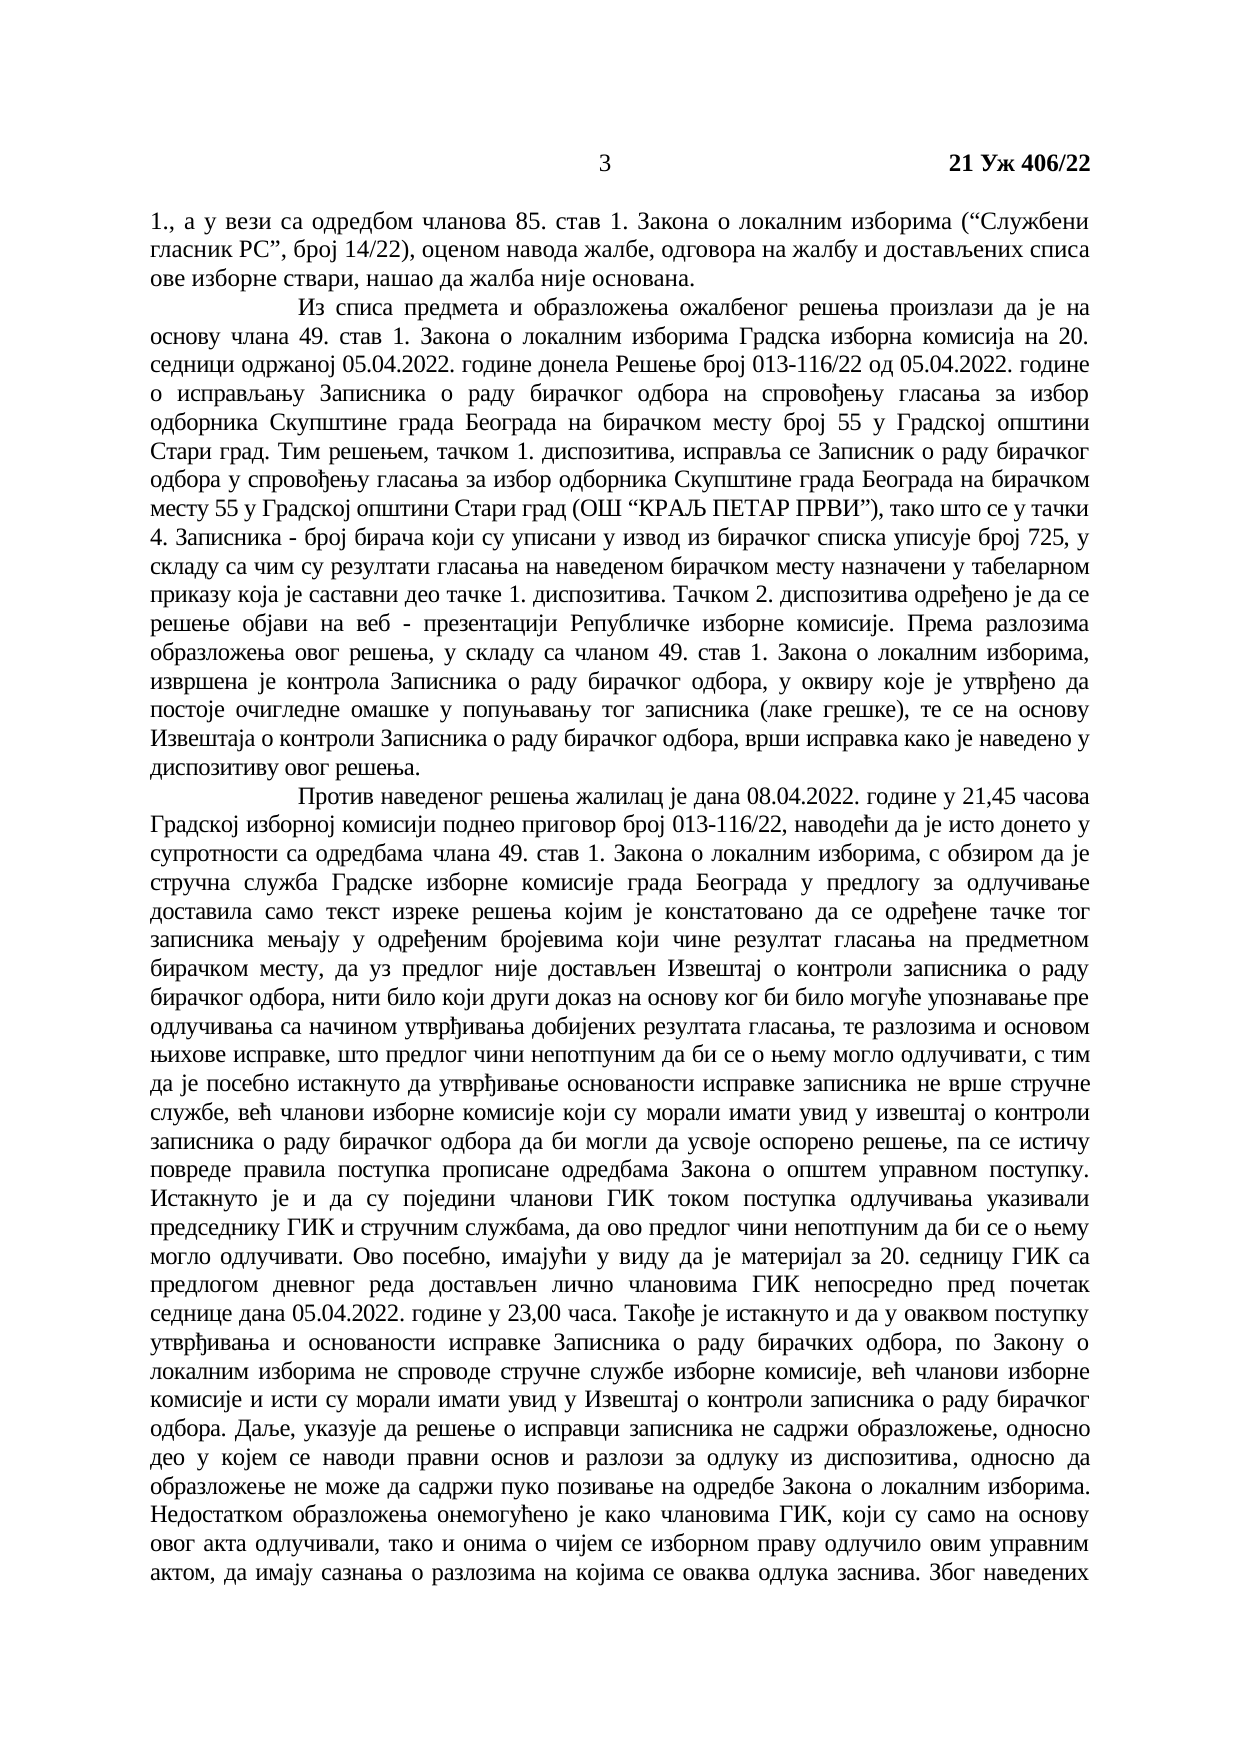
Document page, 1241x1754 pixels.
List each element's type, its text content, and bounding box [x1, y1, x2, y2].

text Из списа предмета и образложења ожалбеног решења произлази да је на основу члана 49. став 1. Закона о локалним изборима Градска изборна комисија на 20. седници одржаној 05.04.2022. године донела Решење број 013-116/22 од 05.04.2022. године о исправљању Записника о раду бирачког одбора на спровођењу гласања за избор одборника Скупштине града Београда на бирачком месту број 55 у Градској општини Стари град. Тим решењем, тачком 1. диспозитива, исправља се Записник о раду бирачког одбора у спровођењу гласања за избор одборника Скупштине града Београда на бирачком месту 55 у Градској општини Стари град (ОШ “КРАЉ ПЕТАР ПРВИ”), тако што се у тачки 4. Записника - број бирача који су уписани у извод из бирачког списка уписује број 725, у складу са чим су резултати гласања на наведеном бирачком месту назначени у табеларном приказу која је саставни део тачке 1. диспозитива. Тачком 2. диспозитива одређено је да се решење објави на веб - презентацији Републичке изборне комисије. Према разлозима образложења овог решења, у складу са чланом 49. став 1. Закона о локалним изборима, извршена је контрола Записника о раду бирачког одбора, у оквиру које је утврђено да постоје очигледне омашке у попуњавању тог записника (лаке грешке), те се на основу Извештаја о контроли Записника о раду бирачког одбора, врши исправка како је наведено у диспозитиву овог решења. [150, 292, 1091, 781]
text 1., а у вези са одредбом чланова 85. став 1. Закона о локалним изборима (“Службени гласник РС”, број 14/22), оценом навода жалбе, одговора на жалбу и достављених списа ове изборне ствари, нашао да жалба није основана. [150, 206, 1091, 292]
text Против наведеног решења жалилац је дана 08.04.2022. године у 21,45 часова Градској изборној комисији поднео приговор број 013-116/22, наводећи да је исто донето у супротности са одредбама члана 49. став 1. Закона о локалним изборима, с обзиром да је стручна служба Градске изборне комисије града Београда у предлогу за одлучивање доставила само текст изреке решења којим је констатовано да се одређене тачке тог записника мењају у одређеним бројевима који чине резултат гласања на предметном бирачком месту, да уз предлог није достављен Извештај о контроли записника о раду бирачког одбора, нити било који други доказ на основу ког би било могуће упознавање пре одлучивања са начином утврђивања добијених резултата гласања, те разлозима и основом њихове исправке, што предлог чини непотпуним да би се о њему могло одлучивати, с тим да је посебно истакнуто да утврђивање основаности исправке записника не врше стручне службе, већ чланови изборне комисије који су морали имати увид у извештај о контроли записника о раду бирачког одбора да би могли да усвоје оспорено решење, па се истичу повреде правила поступка прописане одредбама Закона о општем управном поступку. Истакнуто је и да су поједини чланови ГИК током поступка одлучивања указивали председнику ГИК и стручним службама, да ово предлог чини непотпуним да би се о њему могло одлучивати. Ово посебно, имајући у виду да је материјал за 20. седницу ГИК са предлогом дневног реда достављен лично члановима ГИК непосредно пред почетак седнице дана 05.04.2022. године у 23,00 часа. Такође је истакнуто и да у оваквом поступку утврђивања и основаности исправке Записника о раду бирачких одбора, по Закону о локалним изборима не спроводе стручне службе изборне комисије, већ чланови изборне комисије и исти су морали имати увид у Извештај о контроли записника о раду бирачког одбора. Даље, указује да решење о исправци записника не садржи образложење, односно део у којем се наводи правни основ и разлози за одлуку из диспозитива, односно да образложење не може да садржи пуко позивање на одредбе Закона о локалним изборима. Недостатком образложења онемогућено је како члановима ГИК, који су само на основу овог акта одлучивали, тако и онима о чијем се изборном праву одлучило овим управним актом, да имају сазнања о разлозима на којима се оваква одлука заснива. Због наведених [150, 781, 1091, 1586]
